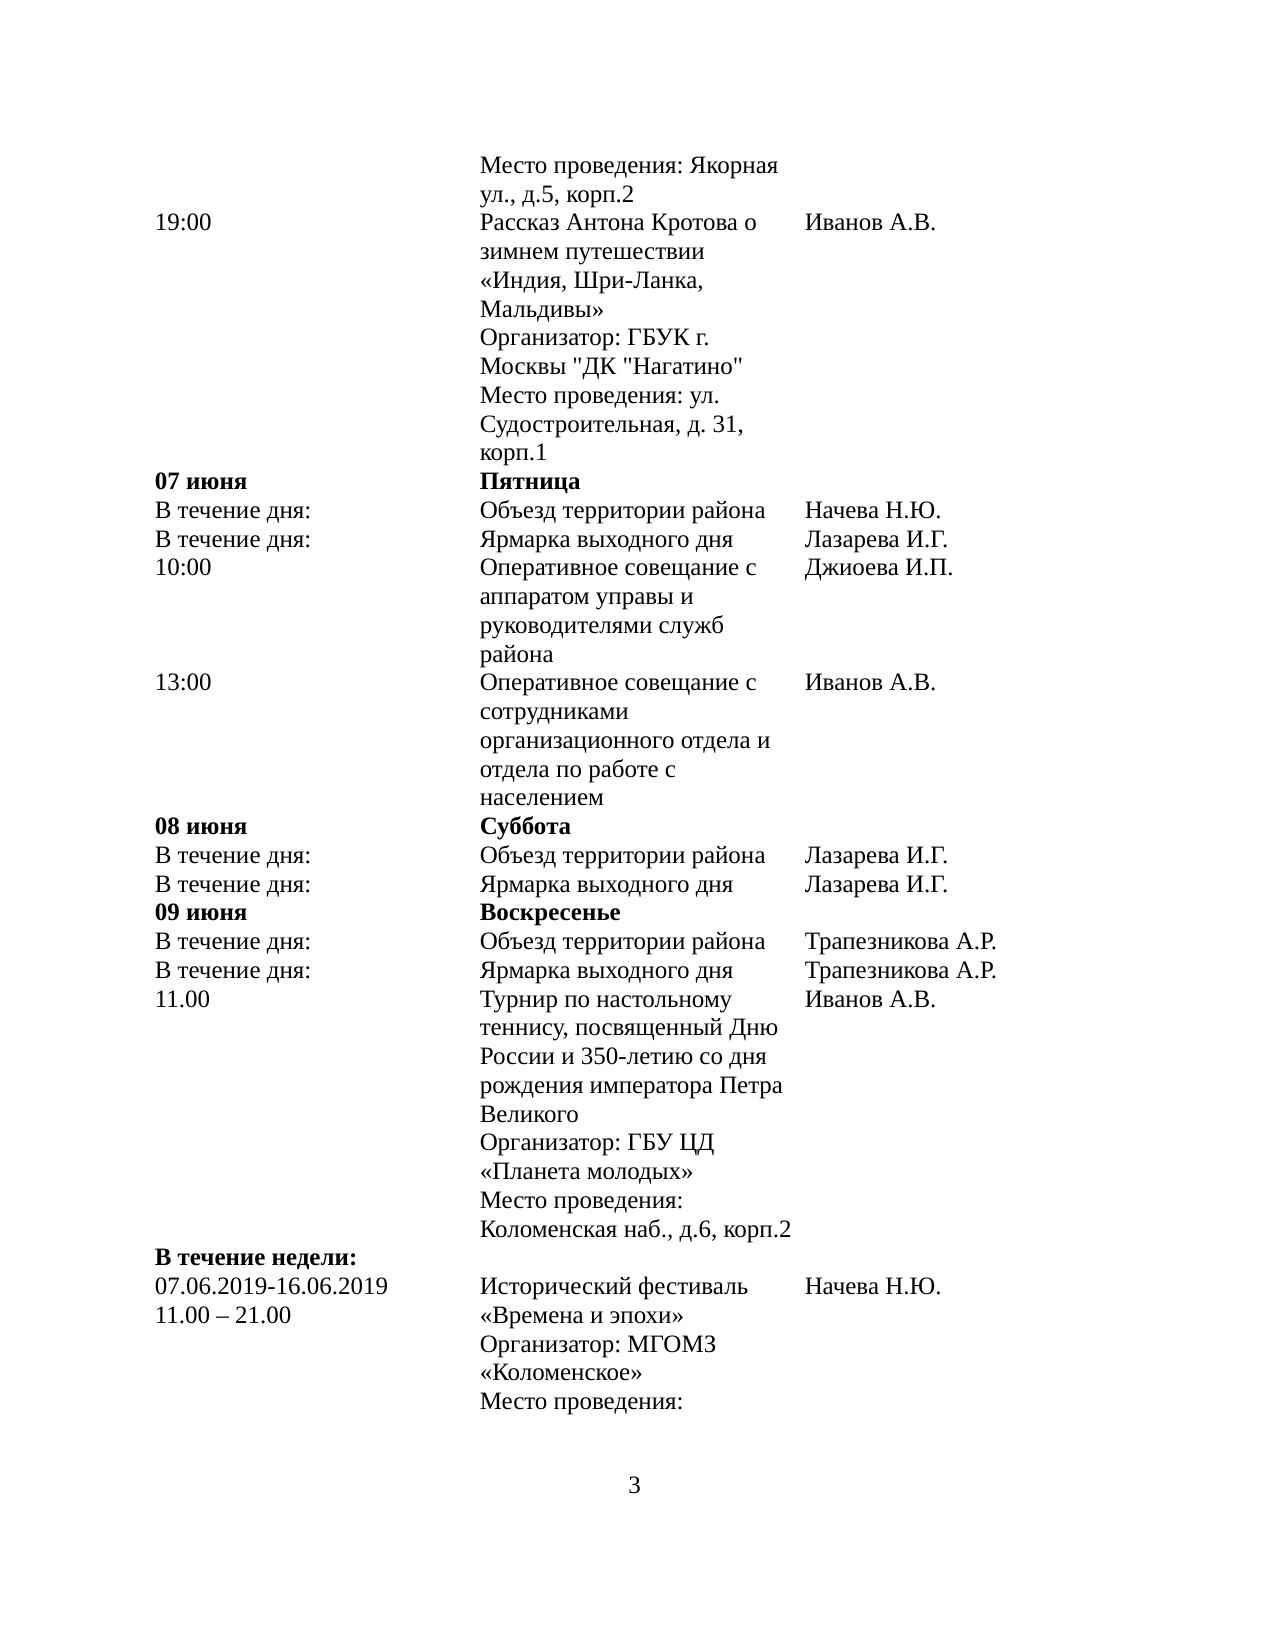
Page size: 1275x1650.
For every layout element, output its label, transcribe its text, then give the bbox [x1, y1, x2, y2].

table_cell 08 июня [150, 811, 475, 840]
table_cell 09 июня [150, 898, 475, 926]
table_cell [150, 150, 475, 207]
table_cell Объезд территории района [475, 926, 800, 955]
table_cell Пятница [475, 466, 800, 495]
table_cell В течение дня: [150, 524, 475, 552]
table_cell Иванов А.В. [800, 984, 1125, 1242]
table_cell Лазарева И.Г. [800, 869, 1125, 897]
table_cell Рассказ Антона Кротова о зимнем путешествии «Индия, Шри-Ланка, Мальдивы» Организатор: ГБУК г. Москвы "ДК "Нагатино" Место проведения: ул. Судостроительная, д. 31, корп.1 [475, 208, 800, 466]
table_cell 07 июня [150, 466, 475, 495]
table_cell 10:00 [150, 553, 475, 667]
table_cell Иванов А.В. [800, 208, 1125, 466]
table_cell В течение дня: [150, 840, 475, 869]
table_cell В течение недели: [150, 1243, 475, 1271]
table_cell [800, 811, 1125, 840]
table_cell Трапезникова А.Р. [800, 926, 1125, 955]
table_cell [475, 1243, 800, 1271]
table_cell Объезд территории района [475, 495, 800, 524]
table_cell 13:00 [150, 668, 475, 811]
table_cell Джиоева И.П. [800, 553, 1125, 667]
table_cell [800, 898, 1125, 926]
table_cell [800, 466, 1125, 495]
table_cell Ярмарка выходного дня [475, 524, 800, 552]
table_cell Турнир по настольному теннису, посвященный Дню России и 350-летию со дня рождения императора Петра Великого Организатор: ГБУ ЦД «Планета молодых» Место проведения: Коломенская наб., д.6, корп.2 [475, 984, 800, 1242]
table_cell Объезд территории района [475, 840, 800, 869]
table_cell Ярмарка выходного дня [475, 955, 800, 984]
table_cell Начева Н.Ю. [800, 1271, 1125, 1415]
table_cell Исторический фестиваль «Времена и эпохи» Организатор: МГОМЗ «Коломенское» Место проведения: [475, 1271, 800, 1415]
table_cell В течение дня: [150, 955, 475, 984]
table_cell Место проведения: Якорная ул., д.5, корп.2 [475, 150, 800, 207]
table_cell Лазарева И.Г. [800, 840, 1125, 869]
table_cell В течение дня: [150, 495, 475, 524]
table_cell 07.06.2019-16.06.2019 11.00 – 21.00 [150, 1271, 475, 1415]
table_cell Воскресенье [475, 898, 800, 926]
table_cell Оперативное совещание с аппаратом управы и руководителями служб района [475, 553, 800, 667]
table_cell Лазарева И.Г. [800, 524, 1125, 552]
table_cell В течение дня: [150, 926, 475, 955]
table_cell Трапезникова А.Р. [800, 955, 1125, 984]
table_cell Иванов А.В. [800, 668, 1125, 811]
table_cell 19:00 [150, 208, 475, 466]
table_cell Суббота [475, 811, 800, 840]
table_cell 11.00 [150, 984, 475, 1242]
table_cell В течение дня: [150, 869, 475, 897]
table_cell Ярмарка выходного дня [475, 869, 800, 897]
table_cell Начева Н.Ю. [800, 495, 1125, 524]
table_cell [800, 150, 1125, 207]
table_cell Оперативное совещание с сотрудниками организационного отдела и отдела по работе с населением [475, 668, 800, 811]
table_cell [800, 1243, 1125, 1271]
